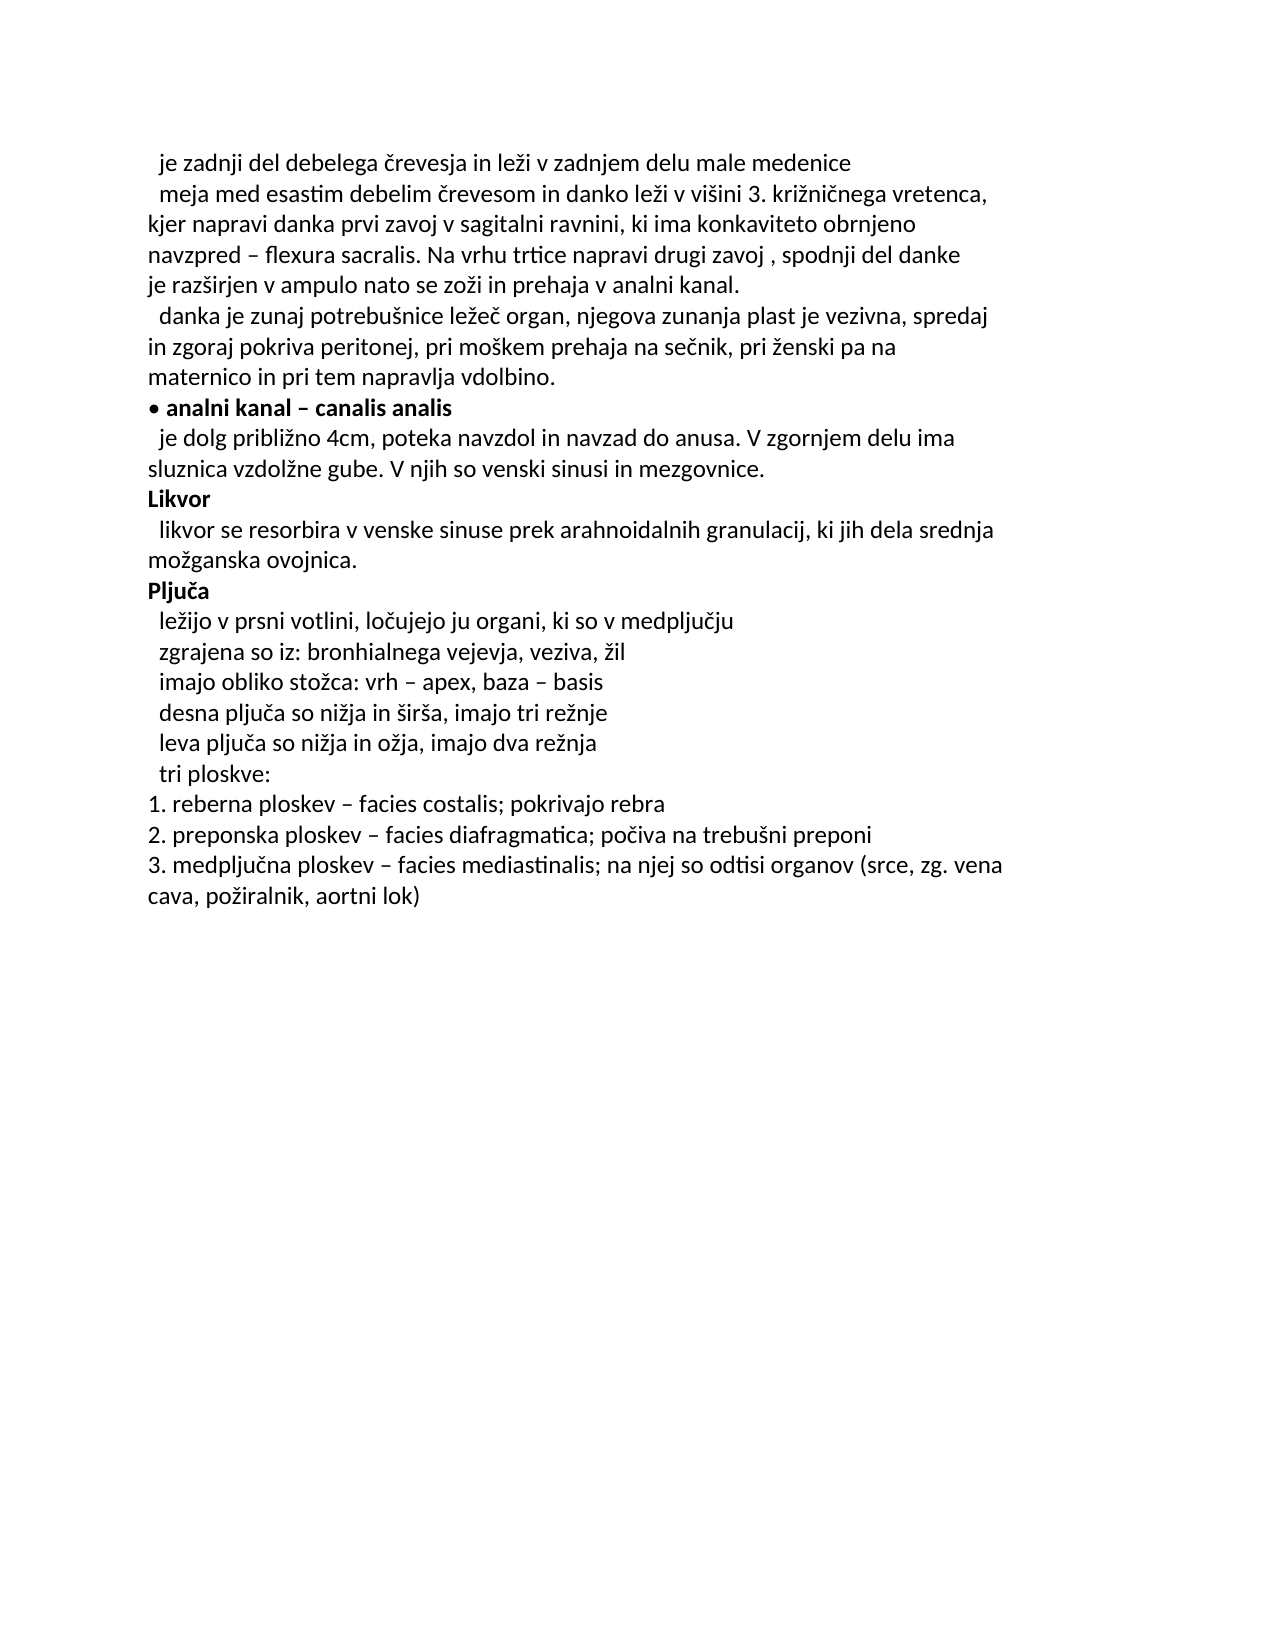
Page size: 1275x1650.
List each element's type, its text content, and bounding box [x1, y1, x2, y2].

text cava, požiralnik, aortni lok) [148, 880, 1127, 911]
text možganska ovojnica. [148, 544, 1127, 575]
text je dolg približno 4cm, poteka navzdol in navzad do anusa. V zgornjem delu ima [148, 422, 1127, 453]
text Likvor [148, 483, 1127, 514]
text 3. medpljučna ploskev – facies mediastinalis; na njej so odtisi organov (srce, zg. vena [148, 849, 1127, 880]
text meja med esastim debelim črevesom in danko leži v višini 3. križničnega vretenca, [148, 178, 1127, 209]
text ležijo v prsni votlini, ločujejo ju organi, ki so v medpljučju [148, 605, 1127, 636]
text zgrajena so iz: bronhialnega vejevja, veziva, žil [148, 636, 1127, 666]
text danka je zunaj potrebušnice ležeč organ, njegova zunanja plast je vezivna, spredaj [148, 300, 1127, 331]
text kjer napravi danka prvi zavoj v sagitalni ravnini, ki ima konkaviteto obrnjeno [148, 209, 1127, 239]
text 1. reberna ploskev – facies costalis; pokrivajo rebra [148, 788, 1127, 819]
text desna pljuča so nižja in širša, imajo tri režnje [148, 697, 1127, 727]
text sluznica vzdolžne gube. V njih so venski sinusi in mezgovnice. [148, 453, 1127, 483]
text imajo obliko stožca: vrh – apex, baza – basis [148, 666, 1127, 697]
text tri ploskve: [148, 758, 1127, 788]
text • analni kanal – canalis analis [148, 392, 1127, 422]
text leva pljuča so nižja in ožja, imajo dva režnja [148, 727, 1127, 758]
text maternico in pri tem napravlja vdolbino. [148, 361, 1127, 392]
text navzpred – flexura sacralis. Na vrhu trtice napravi drugi zavoj , spodnji del danke [148, 239, 1127, 270]
text je zadnji del debelega črevesja in leži v zadnjem delu male medenice [148, 148, 1127, 178]
text in zgoraj pokriva peritonej, pri moškem prehaja na sečnik, pri ženski pa na [148, 331, 1127, 361]
text 2. preponska ploskev – facies diafragmatica; počiva na trebušni preponi [148, 819, 1127, 849]
text Pljuča [148, 575, 1127, 605]
text je razširjen v ampulo nato se zoži in prehaja v analni kanal. [148, 270, 1127, 300]
text likvor se resorbira v venske sinuse prek arahnoidalnih granulacij, ki jih dela srednja [148, 514, 1127, 544]
